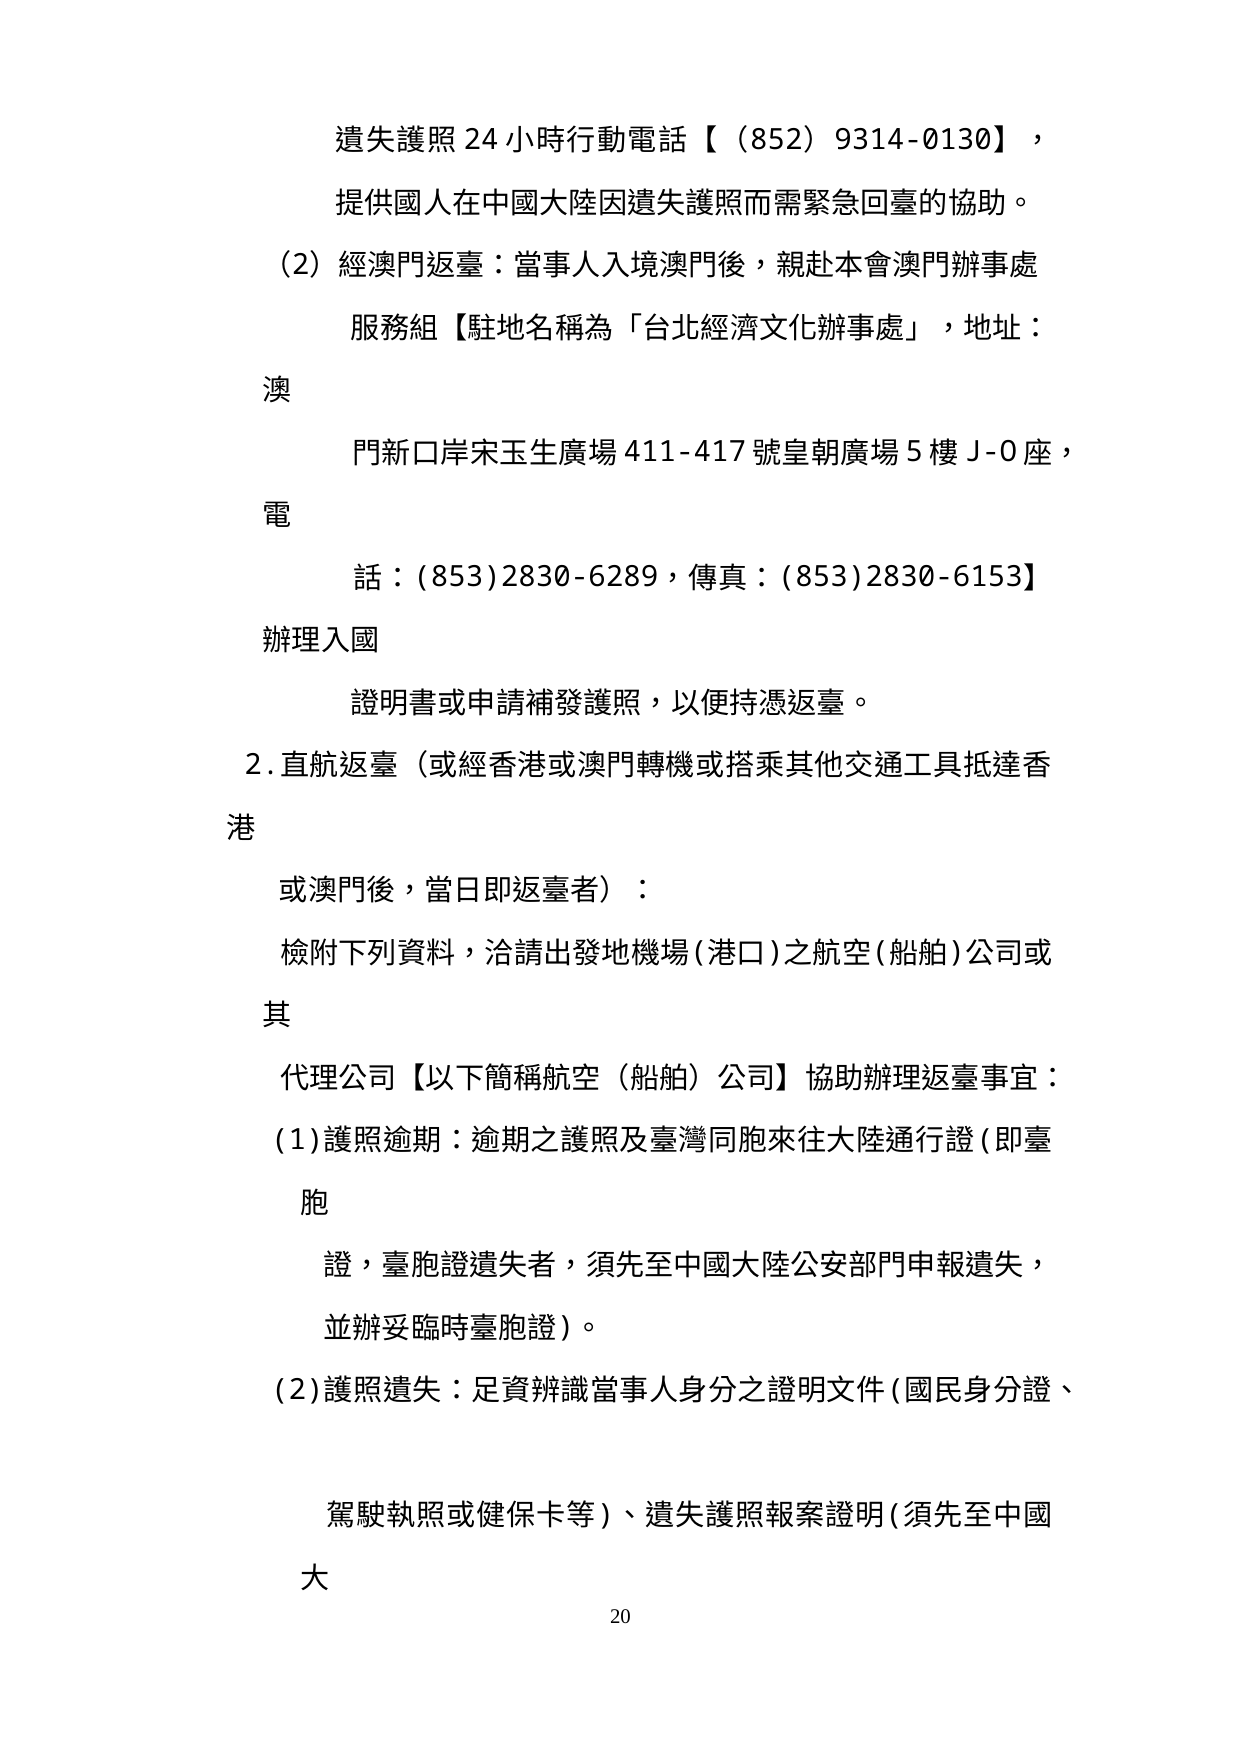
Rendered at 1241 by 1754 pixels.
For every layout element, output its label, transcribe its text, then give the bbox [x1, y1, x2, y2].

text 話：(853)2830-6289，傳真：(853)2830-6153】辦理入國 [262, 534, 1053, 659]
text 門新口岸宋玉生廣場411-417號皇朝廣場5樓J-O座，電 [262, 409, 1053, 534]
text 遺失護照24小時行動電話【（852）9314-0130】，提供國人在中國大陸因遺失護照而需緊急回臺的協助。 [262, 96, 1053, 221]
text 證，臺胞證遺失者，須先至中國大陸公安部門申報遺失， [271, 1221, 1053, 1284]
text （2）經澳門返臺：當事人入境澳門後，親赴本會澳門辦事處 [262, 221, 1053, 284]
text 服務組【駐地名稱為「台北經濟文化辦事處」，地址：澳 [262, 284, 1053, 409]
text 檢附下列資料，洽請出發地機場(港口)之航空(船舶)公司或其 [262, 909, 1053, 1034]
text 證明書或申請補發護照，以便持憑返臺。 [262, 659, 1053, 721]
text 代理公司【以下簡稱航空（船舶）公司】協助辦理返臺事宜： [262, 1034, 1053, 1096]
text (1)護照逾期：逾期之護照及臺灣同胞來往大陸通行證(即臺胞 [271, 1096, 1053, 1221]
text 駕駛執照或健保卡等)、遺失護照報案證明(須先至中國大 [271, 1471, 1053, 1596]
text (2)護照遺失：足資辨識當事人身分之證明文件(國民身分證、 [271, 1346, 1053, 1471]
text 並辦妥臨時臺胞證)。 [271, 1284, 1053, 1346]
text 2.直航返臺（或經香港或澳門轉機或搭乘其他交通工具抵達香港 [226, 721, 1053, 846]
text 或澳門後，當日即返臺者）： [226, 846, 1053, 909]
